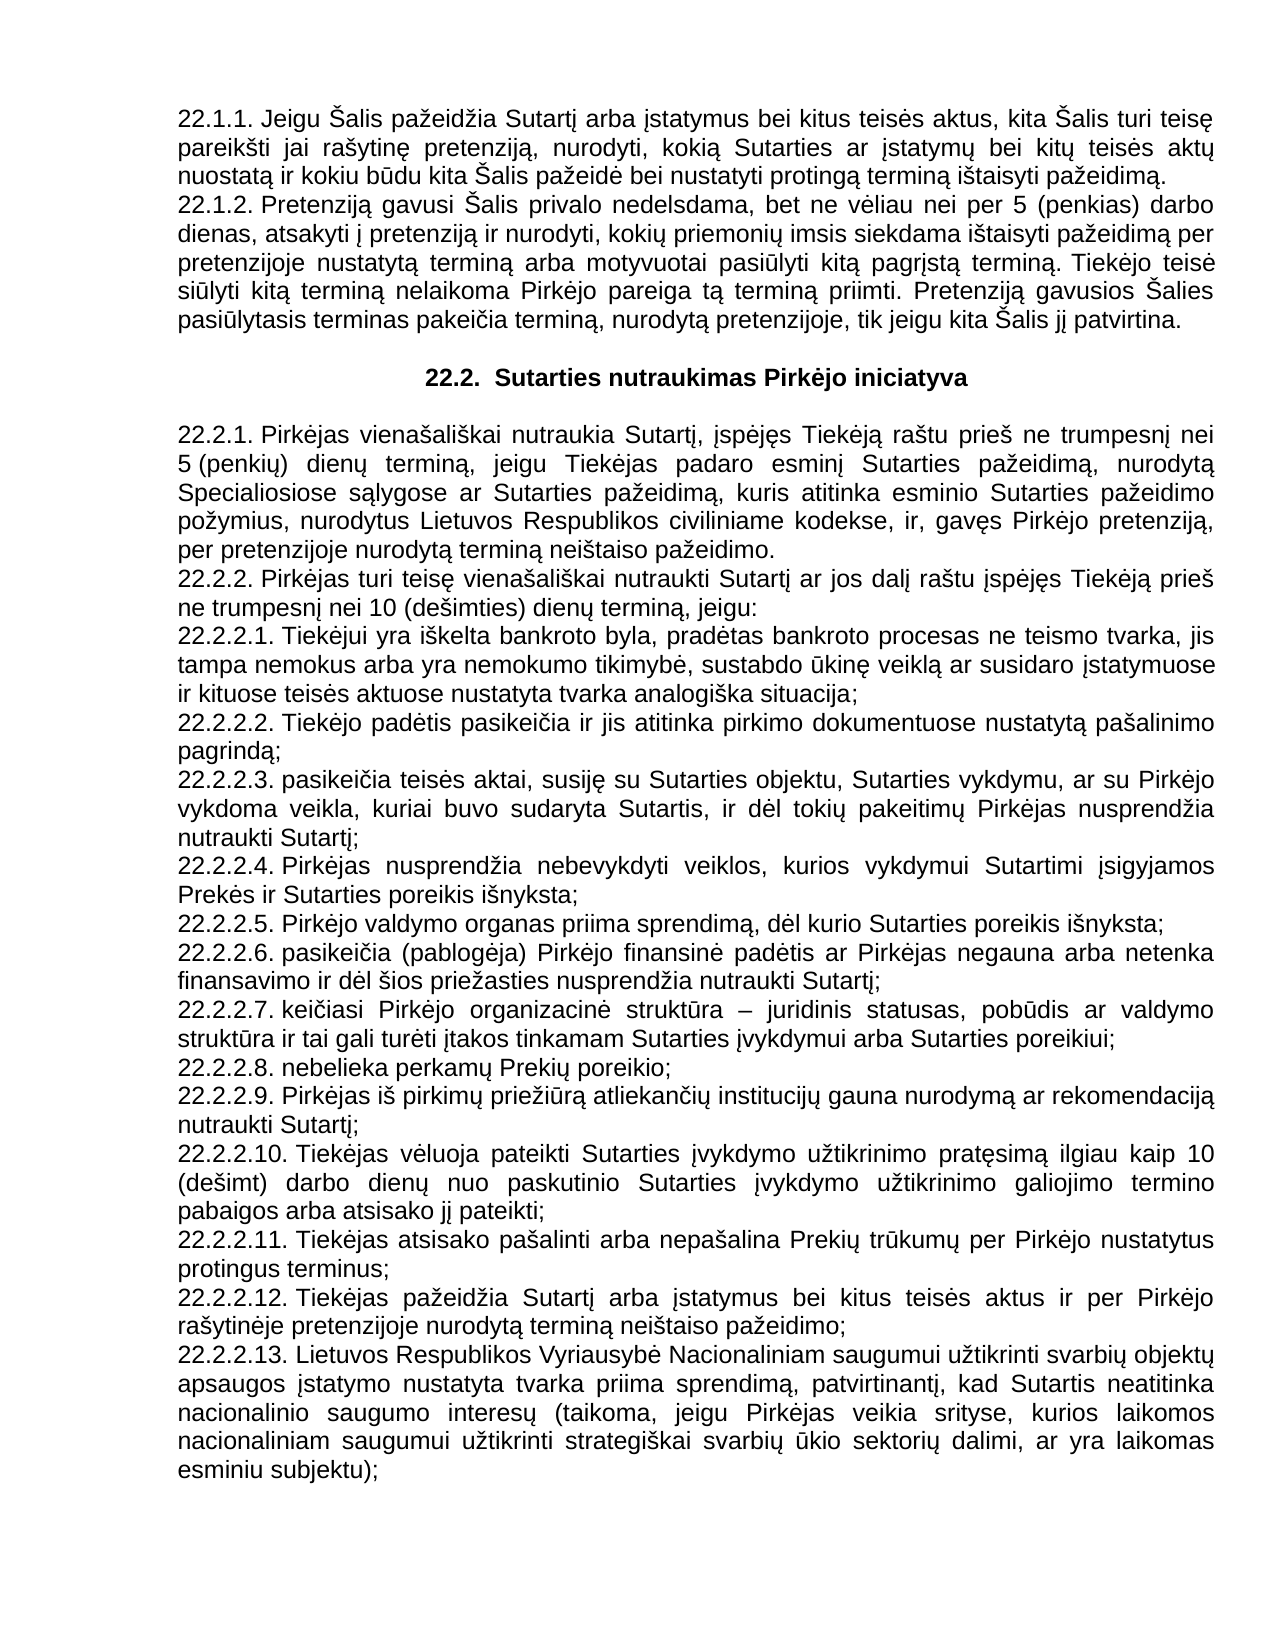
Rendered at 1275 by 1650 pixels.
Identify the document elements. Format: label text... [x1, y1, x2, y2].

text 22.2.2.9. Pirkėjas iš pirkimų priežiūrą atliekančių institucijų gauna nurodymą ar rekomendaciją nutraukti Sutartį; [177, 1081, 1216, 1139]
text 22.1.2. Pretenziją gavusi Šalis privalo nedelsdama, bet ne vėliau nei per 5 (penkias) darbo dienas, atsakyti į pretenziją ir nurodyti, kokių priemonių imsis siekdama ištaisyti pažeidimą per pretenzijoje nustatytą terminą arba motyvuotai pasiūlyti kitą pagrįstą terminą. Tiekėjo teisė siūlyti kitą terminą nelaikoma Pirkėjo pareiga tą terminą priimti. Pretenziją gavusios Šalies pasiūlytasis terminas pakeičia terminą, nurodytą pretenzijoje, tik jeigu kita Šalis jį patvirtina. [177, 190, 1216, 334]
text 22.2.2.2. Tiekėjo padėtis pasikeičia ir jis atitinka pirkimo dokumentuose nustatytą pašalinimo pagrindą; [177, 707, 1216, 765]
text 22.2.2.4. Pirkėjas nusprendžia nebevykdyti veiklos, kurios vykdymui Sutartimi įsigyjamos Prekės ir Sutarties poreikis išnyksta; [177, 851, 1216, 909]
text 22.1.1. Jeigu Šalis pažeidžia Sutartį arba įstatymus bei kitus teisės aktus, kita Šalis turi teisę pareikšti jai rašytinę pretenziją, nurodyti, kokią Sutarties ar įstatymų bei kitų teisės aktų nuostatą ir kokiu būdu kita Šalis pažeidė bei nustatyti protingą terminą ištaisyti pažeidimą. [177, 104, 1216, 190]
text 22.2.2. Pirkėjas turi teisę vienašališkai nutraukti Sutartį ar jos dalį raštu įspėjęs Tiekėją prieš ne trumpesnį nei 10 (dešimties) dienų terminą, jeigu: [177, 564, 1216, 621]
text 22.2.2.10. Tiekėjas vėluoja pateikti Sutarties įvykdymo užtikrinimo pratęsimą ilgiau kaip 10 (dešimt) darbo dienų nuo paskutinio Sutarties įvykdymo užtikrinimo galiojimo termino pabaigos arba atsisako jį pateikti; [177, 1139, 1216, 1225]
text 22.2.2.8. nebelieka perkamų Prekių poreikio; [177, 1052, 1216, 1081]
text 22.2.2.11. Tiekėjas atsisako pašalinti arba nepašalina Prekių trūkumų per Pirkėjo nustatytus protingus terminus; [177, 1225, 1216, 1282]
text 22.2.2.13. Lietuvos Respublikos Vyriausybė Nacionaliniam saugumui užtikrinti svarbių objektų apsaugos įstatymo nustatyta tvarka priima sprendimą, patvirtinantį, kad Sutartis neatitinka nacionalinio saugumo interesų (taikoma, jeigu Pirkėjas veikia srityse, kurios laikomos nacionaliniam saugumui užtikrinti strategiškai svarbių ūkio sektorių dalimi, ar yra laikomas esminiu subjektu); [177, 1340, 1216, 1484]
text 22.2.2.7. keičiasi Pirkėjo organizacinė struktūra – juridinis statusas, pobūdis ar valdymo struktūra ir tai gali turėti įtakos tinkamam Sutarties įvykdymui arba Sutarties poreikiui; [177, 995, 1216, 1052]
text 22.2. Sutarties nutraukimas Pirkėjo iniciatyva [177, 362, 1216, 391]
text 22.2.2.12. Tiekėjas pažeidžia Sutartį arba įstatymus bei kitus teisės aktus ir per Pirkėjo rašytinėje pretenzijoje nurodytą terminą neištaiso pažeidimo; [177, 1282, 1216, 1340]
text 22.2.2.5. Pirkėjo valdymo organas priima sprendimą, dėl kurio Sutarties poreikis išnyksta; [177, 909, 1216, 937]
text 22.2.1. Pirkėjas vienašališkai nutraukia Sutartį, įspėjęs Tiekėją raštu prieš ne trumpesnį nei 5 (penkių) dienų terminą, jeigu Tiekėjas padaro esminį Sutarties pažeidimą, nurodytą Specialiosiose sąlygose ar Sutarties pažeidimą, kuris atitinka esminio Sutarties pažeidimo požymius, nurodytus Lietuvos Respublikos civiliniame kodekse, ir, gavęs Pirkėjo pretenziją, per pretenzijoje nurodytą terminą neištaiso pažeidimo. [177, 420, 1216, 564]
text 22.2.2.6. pasikeičia (pablogėja) Pirkėjo finansinė padėtis ar Pirkėjas negauna arba netenka finansavimo ir dėl šios priežasties nusprendžia nutraukti Sutartį; [177, 937, 1216, 995]
text 22.2.2.1. Tiekėjui yra iškelta bankroto byla, pradėtas bankroto procesas ne teismo tvarka, jis tampa nemokus arba yra nemokumo tikimybė, sustabdo ūkinę veiklą ar susidaro įstatymuose ir kituose teisės aktuose nustatyta tvarka analogiška situacija; [177, 621, 1216, 707]
text 22.2.2.3. pasikeičia teisės aktai, susiję su Sutarties objektu, Sutarties vykdymu, ar su Pirkėjo vykdoma veikla, kuriai buvo sudaryta Sutartis, ir dėl tokių pakeitimų Pirkėjas nusprendžia nutraukti Sutartį; [177, 765, 1216, 851]
